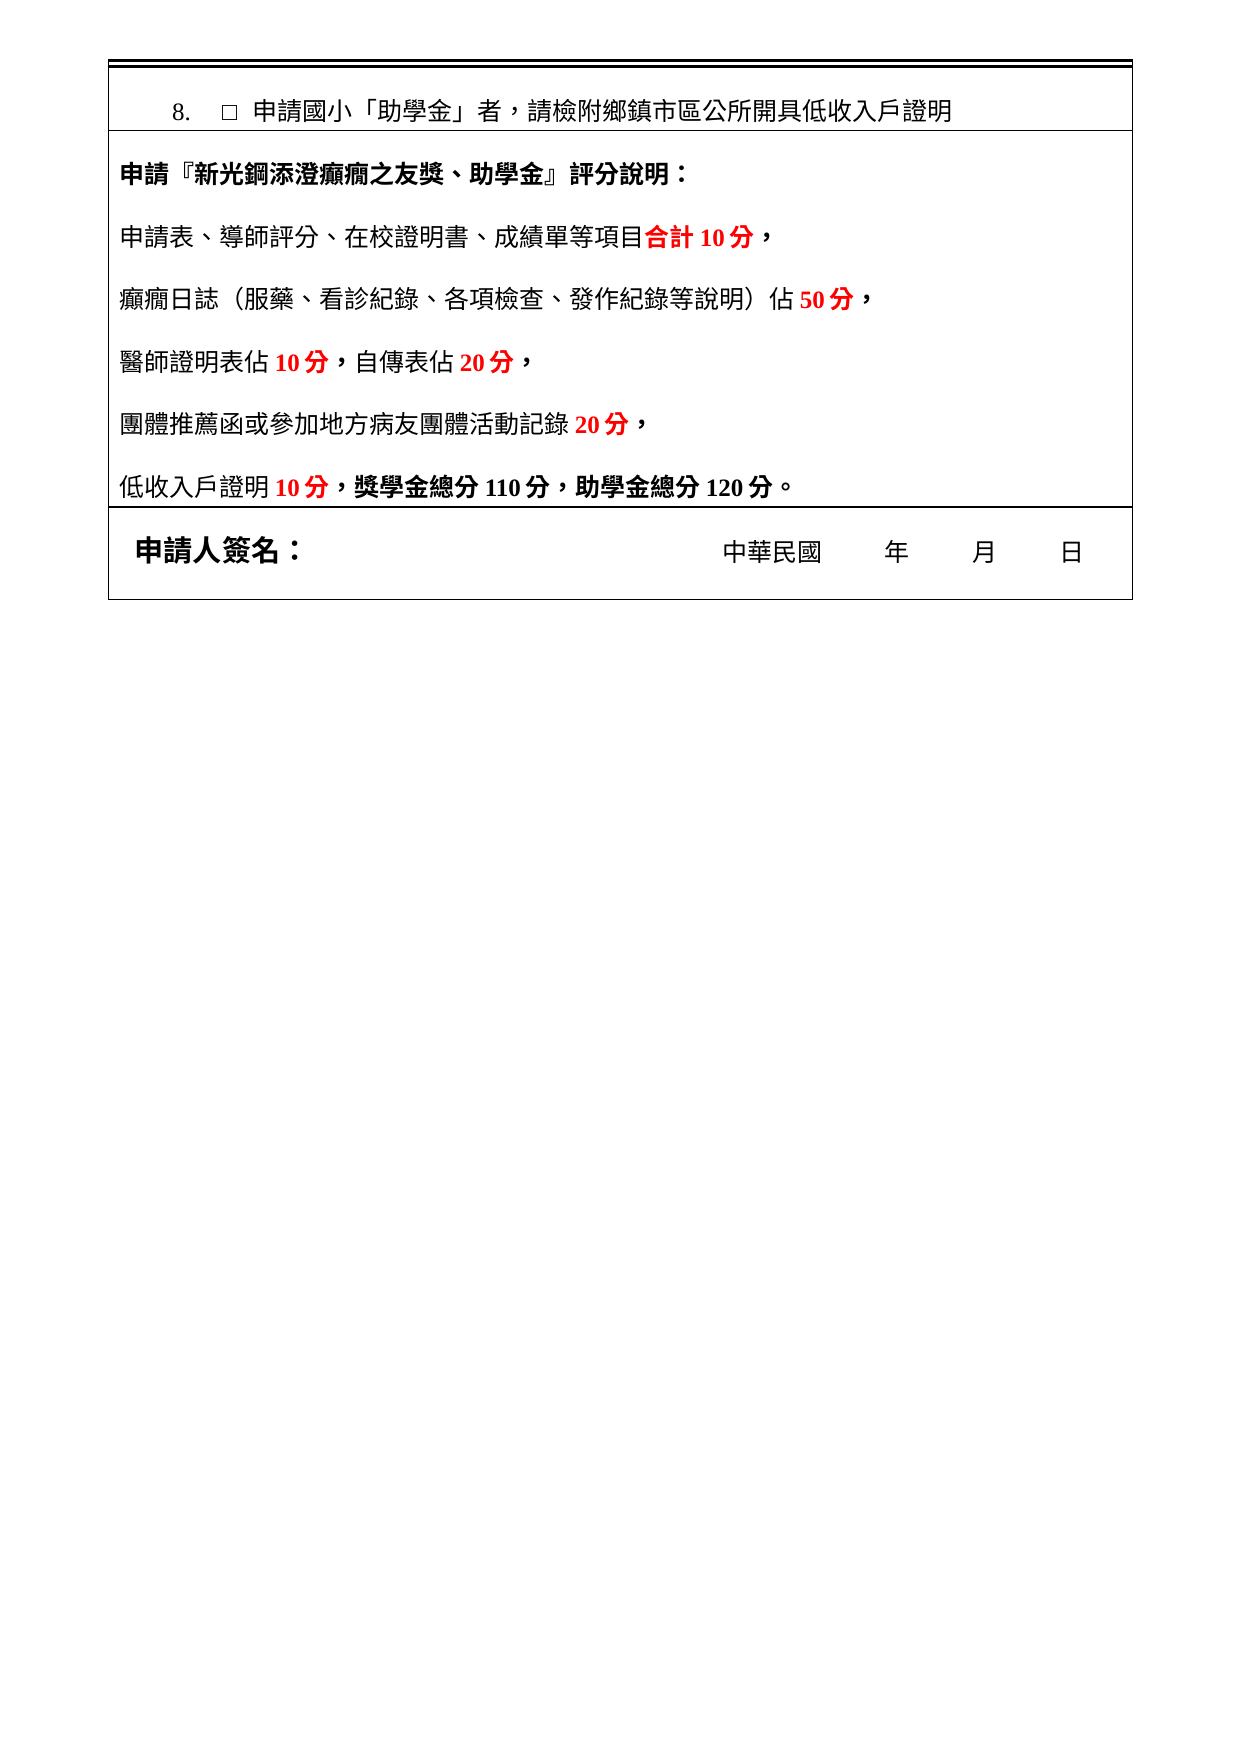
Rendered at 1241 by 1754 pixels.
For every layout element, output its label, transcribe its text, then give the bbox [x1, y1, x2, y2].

table_cell 申請人簽名： 中華民國 年 月 日 [109, 508, 1132, 599]
table_cell 申請『新光鋼添澄癲癇之友獎、助學金』評分說明： 申請表、導師評分、在校證明書、成績單等項目合計10分， 癲癇日誌（服藥、看診紀錄、各項檢查、發作紀錄等說明）佔50分， 醫師證明表佔10分，自傳表佔20分， 團體推薦函或參加地方病友團體活動記錄20分， 低收入戶證明10分，獎學金總分110分，助學金總分120分。 [109, 131, 1132, 506]
table_cell 請檢附以下資料： □ 新光鋼添澄癲癇之友獎、助學金申請表，含班導師推薦（表格1） □ 在校證明書（或註冊後之學生證影本） □ 學校正式成績單：包含學業成績（若用影本，應加蓋教務處印章） □ 自我記錄的癲癇日誌（請勿影印醫院病歷資料） □ 醫師證明表：若無法提供證明，不予受理。（表格2） □ 申請學生自傳表。（表格3） □ 地方病友團體推薦函、或參加地方病友團體活動記錄（可加分） □ 申請國小「助學金」者，請檢附鄉鎮市區公所開具低收入戶證明 [109, 68, 1132, 130]
